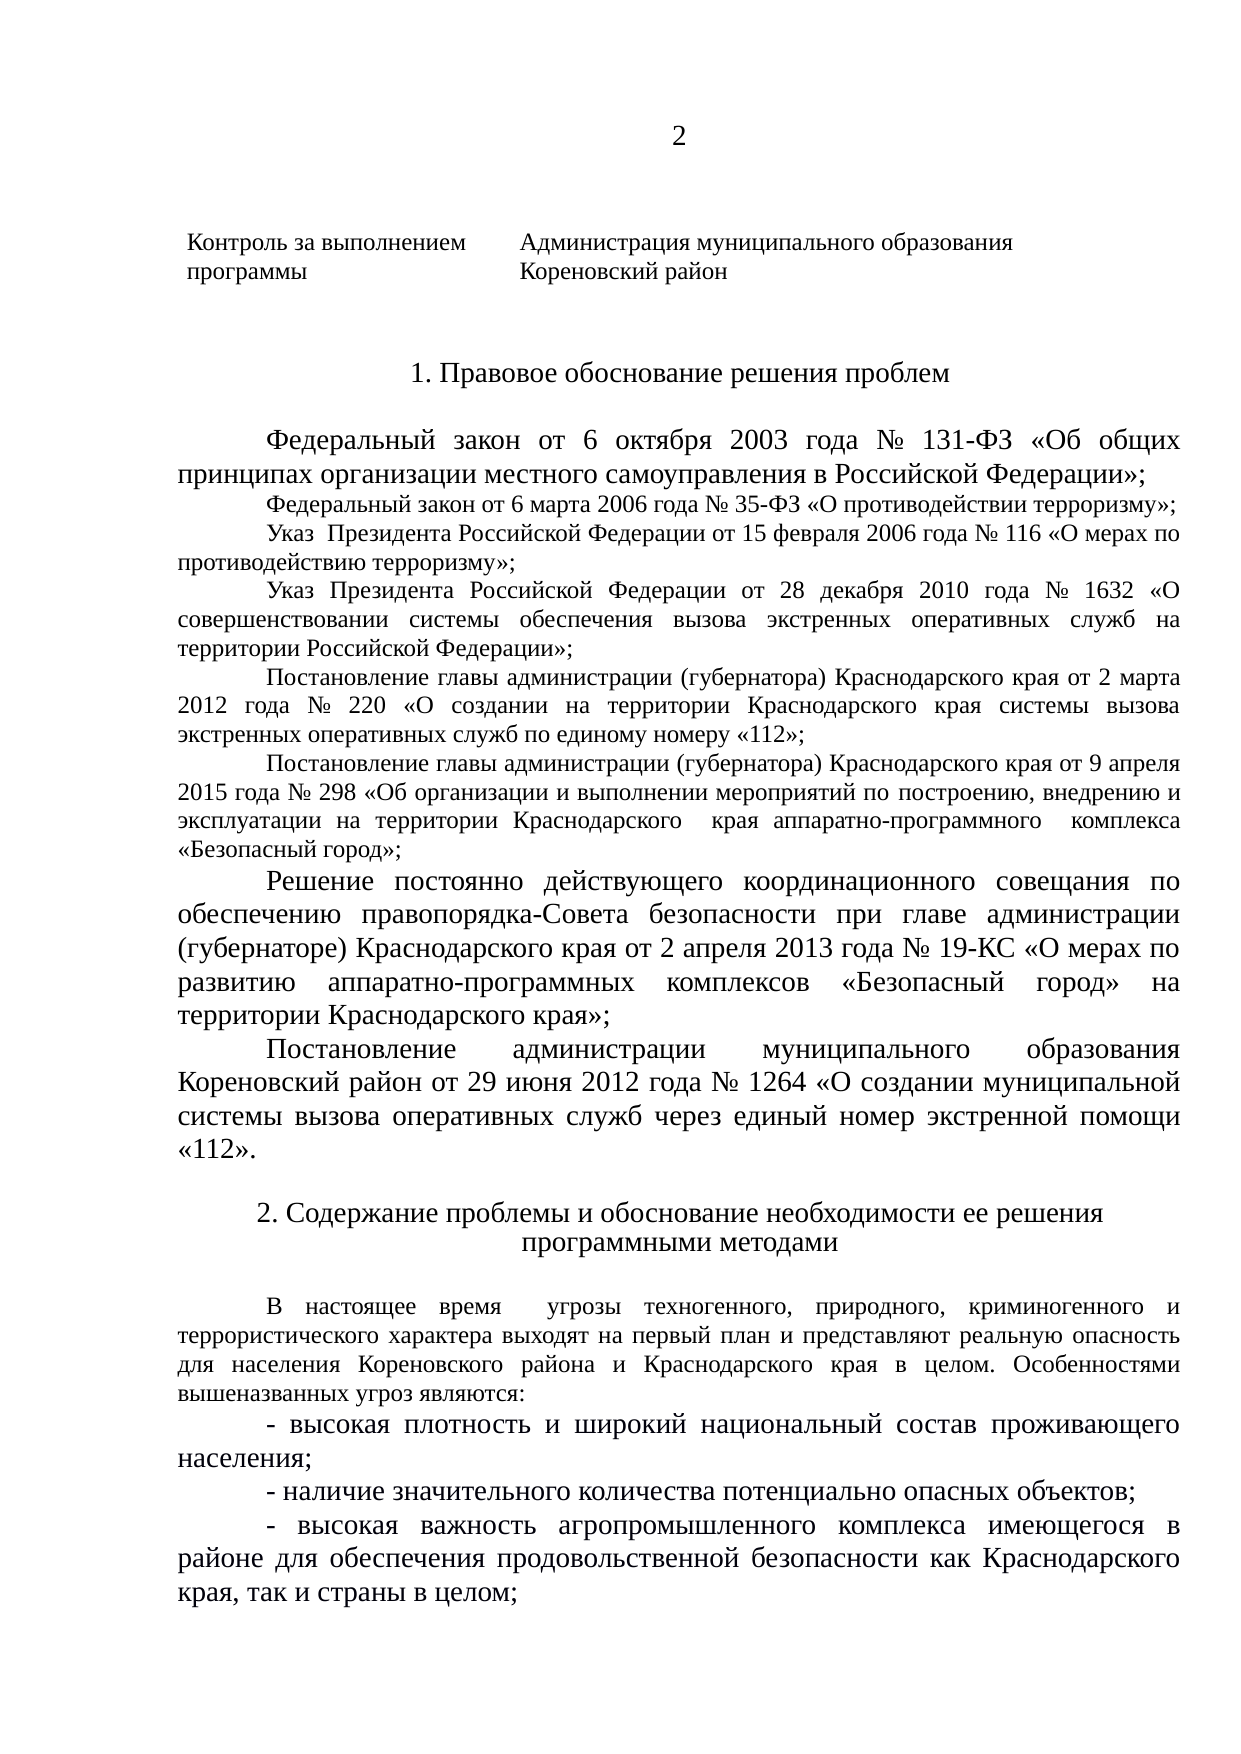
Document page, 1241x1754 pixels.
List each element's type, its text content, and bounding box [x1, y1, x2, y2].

text Постановление администрации муниципального образования Кореновский район от 29 июня 2012 года № 1264 «О создании муниципальной системы вызова оперативных служб через единый номер экстренной помощи «112». [177, 1031, 1181, 1165]
text Федеральный закон от 6 октября 2003 года № 131-ФЗ «Об общих принципах организации местного самоуправления в Российской Федерации»; [177, 422, 1181, 489]
table_cell Администрация муниципального образования Кореновский район [514, 221, 1186, 290]
table_cell [181, 181, 513, 221]
text В настоящее время угрозы техногенного, природного, криминогенного и террористического характера выходят на первый план и представляют реальную опасность для населения Кореновского района и Краснодарского края в целом. Особенностями вышеназванных угроз являются: [177, 1291, 1181, 1406]
text Указ Президента Российской Федерации от 28 декабря 2010 года № 1632 «О совершенствовании системы обеспечения вызова экстренных оперативных служб на территории Российской Федерации»; [177, 576, 1181, 662]
text 2. Содержание проблемы и обоснование необходимости ее решения программными методами [177, 1199, 1183, 1257]
text Федеральный закон от 6 марта 2006 года № 35-ФЗ «О противодействии терроризму»; [177, 489, 1181, 518]
table_cell Контроль за выполнением программы [181, 221, 513, 290]
text Постановление главы администрации (губернатора) Краснодарского края от 2 марта 2012 года № 220 «О создании на территории Краснодарского края системы вызова экстренных оперативных служб по единому номеру «112»; [177, 662, 1181, 748]
text Постановление главы администрации (губернатора) Краснодарского края от 9 апреля 2015 года № 298 «Об организации и выполнении мероприятий по построению, внедрению и эксплуатации на территории Краснодарского края аппаратно-программного комплекса «Безопасный город»; [177, 748, 1181, 863]
text - наличие значительного количества потенциально опасных объектов; [177, 1473, 1181, 1507]
text Решение постоянно действующего координационного совещания по обеспечению правопорядка-Совета безопасности при главе администрации (губернаторе) Краснодарского края от 2 апреля 2013 года № 19-КС «О мерах по развитию аппаратно-программных комплексов «Безопасный город» на территории Краснодарского края»; [177, 863, 1181, 1031]
text - высокая важность агропромышленного комплекса имеющегося в районе для обеспечения продовольственной безопасности как Краснодарского края, так и страны в целом; [177, 1507, 1181, 1608]
text 1. Правовое обоснование решения проблем [177, 359, 1183, 388]
text Указ Президента Российской Федерации от 15 февраля 2006 года № 116 «О мерах по противодействию терроризму»; [177, 518, 1181, 576]
table_cell [514, 181, 1186, 221]
text - высокая плотность и широкий национальный состав проживающего населения; [177, 1406, 1181, 1473]
